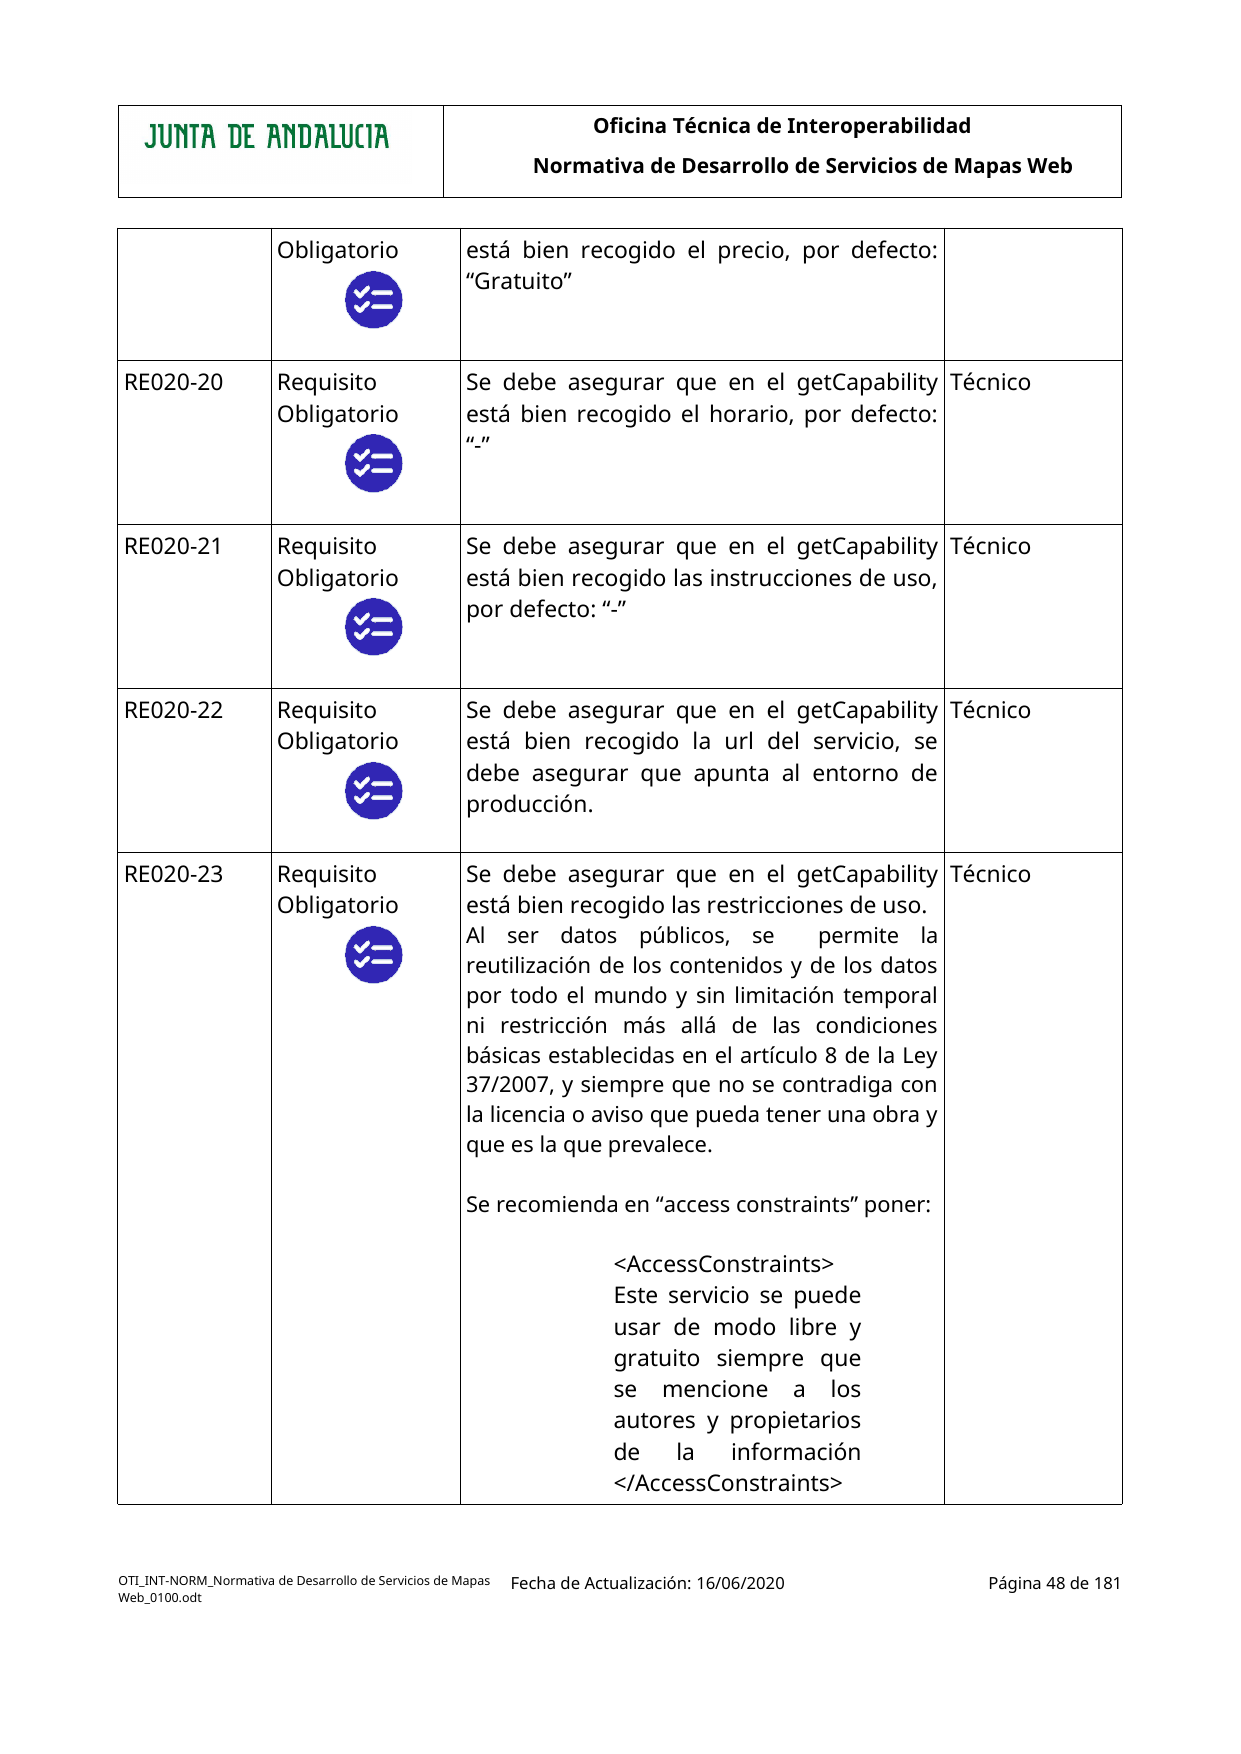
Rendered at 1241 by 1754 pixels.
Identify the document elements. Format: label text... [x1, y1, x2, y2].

table_cell Se debe asegurar que en el getCapability está bien recogido las instrucciones de uso, por defecto: “-” [461, 525, 944, 688]
table_cell Requisito Obligatorio [272, 525, 460, 688]
table_cell Requisito Obligatorio [272, 689, 460, 852]
picture [337, 761, 407, 822]
picture [337, 434, 407, 495]
table_cell [118, 229, 271, 360]
table_cell Se debe asegurar que en el getCapability está bien recogido las restricciones de uso. Al ser datos públicos, se permite la reutilización de los contenidos y de los datos por todo el mundo y sin limitación temporal ni restricción más allá de las condiciones básicas establecidas en el artículo 8 de la Ley 37/2007, y siempre que no se contradiga con la licencia o aviso que pueda tener una obra y que es la que prevalece. Se recomienda en “access constraints” poner: <AccessConstraints> Este servicio se puede usar de modo libre y gratuito siempre que se mencione a los autores y propietarios de la información </AccessConstraints> [461, 853, 944, 1504]
picture [337, 270, 407, 331]
table_cell Técnico [945, 853, 1122, 1504]
table_cell Técnico [945, 361, 1122, 524]
table_cell Requisito Obligatorio [272, 361, 460, 524]
table_cell Técnico [945, 689, 1122, 852]
table_cell RE020-23 [118, 853, 271, 1504]
table_cell Requisito Obligatorio [272, 853, 460, 1504]
picture [337, 925, 407, 986]
table_cell Se debe asegurar que en el getCapability está bien recogido el horario, por defecto: “-” [461, 361, 944, 524]
table_cell RE020-22 [118, 689, 271, 852]
picture [337, 597, 407, 658]
table_cell [945, 229, 1122, 360]
table_cell está bien recogido el precio, por defecto: “Gratuito” [461, 229, 944, 360]
table_cell RE020-21 [118, 525, 271, 688]
table_cell RE020-20 [118, 361, 271, 524]
table_cell Se debe asegurar que en el getCapability está bien recogido la url del servicio, se debe asegurar que apunta al entorno de producción. [461, 689, 944, 852]
table_cell Obligatorio [272, 229, 460, 360]
table_cell Técnico [945, 525, 1122, 688]
